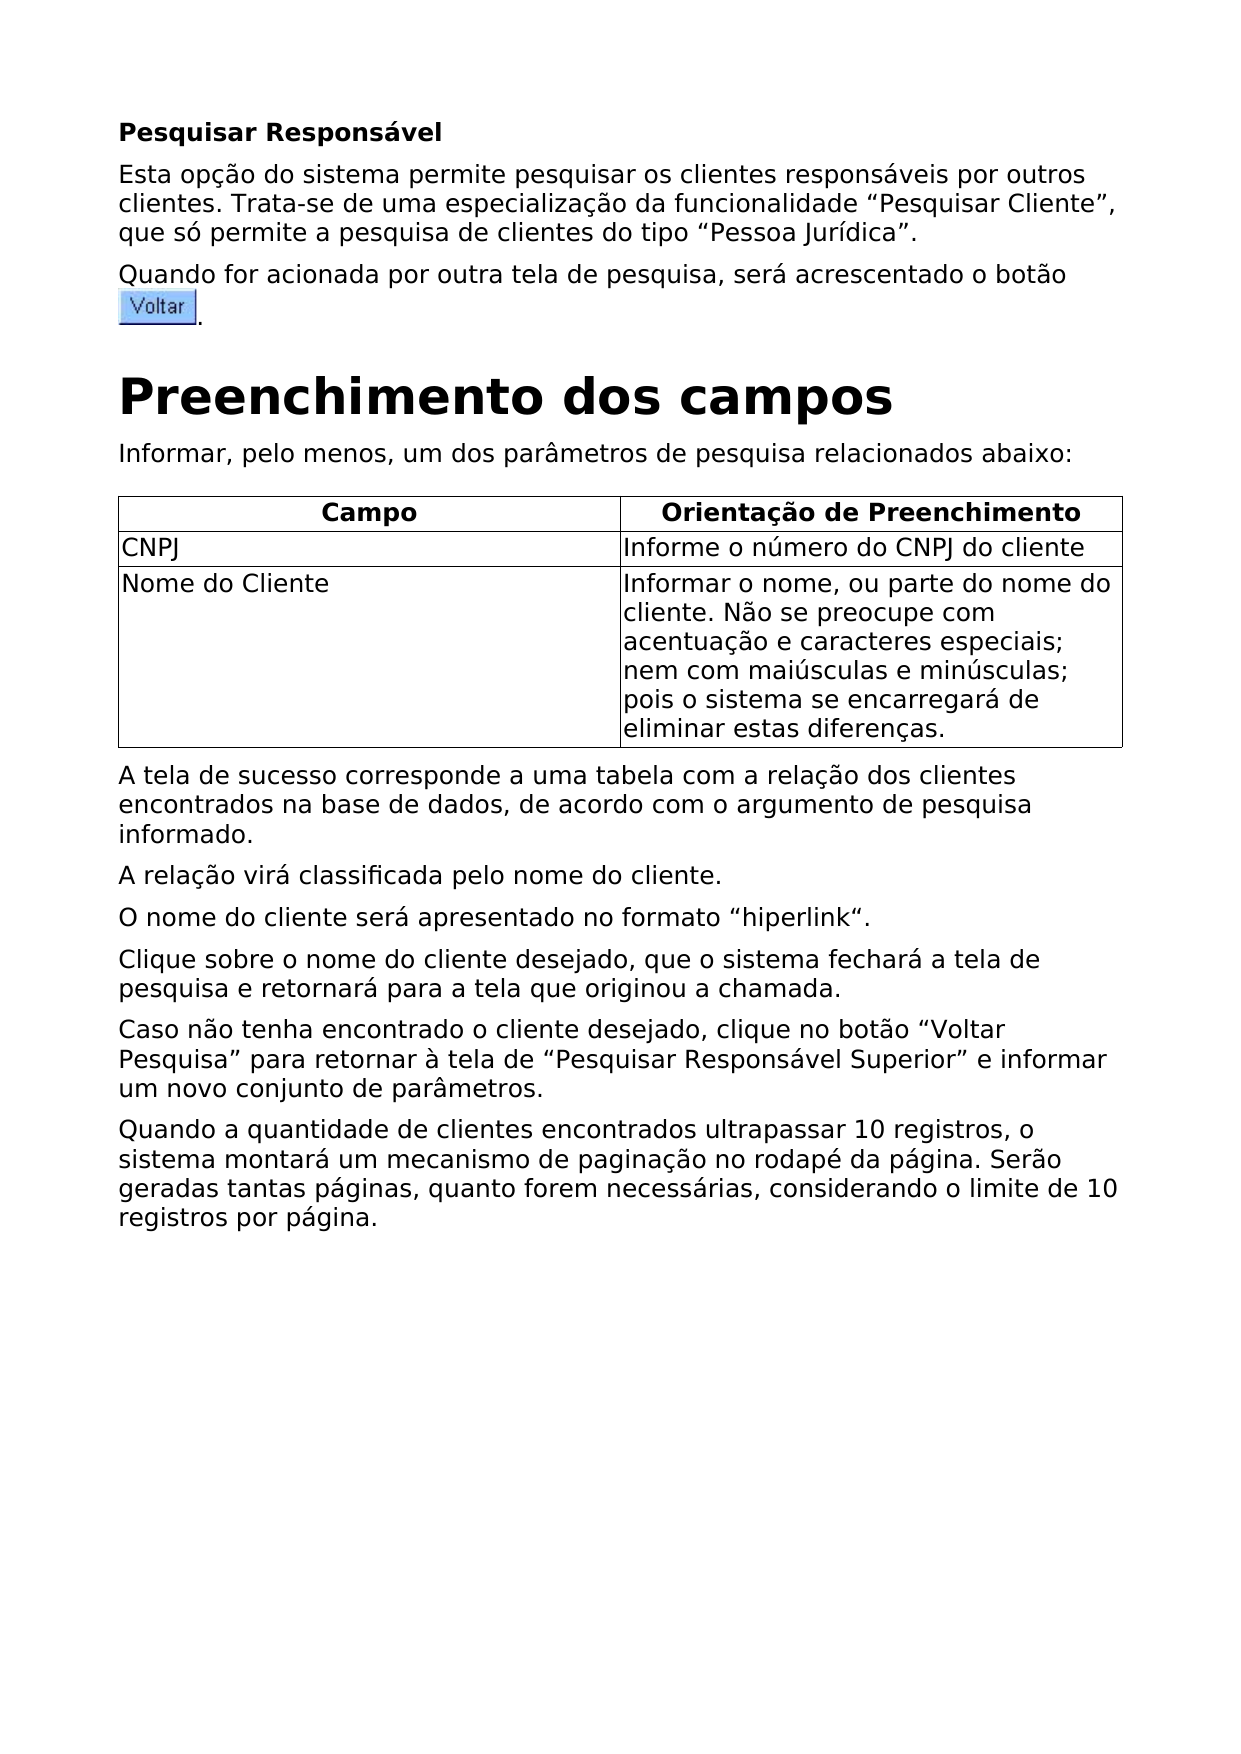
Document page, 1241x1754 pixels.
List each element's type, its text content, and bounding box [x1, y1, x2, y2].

text Esta opção do sistema permite pesquisar os clientes responsáveis por outros clientes. Trata-se de uma especialização da funcionalidade “Pesquisar Cliente”, que só permite a pesquisa de clientes do tipo “Pessoa Jurídica”. [118, 160, 1122, 247]
text Quando for acionada por outra tela de pesquisa, será acrescentado o botão . [118, 260, 1122, 331]
table_header Orientação de Preenchimento [621, 497, 1122, 531]
table_cell CNPJ [119, 532, 620, 566]
text Clique sobre o nome do cliente desejado, que o sistema fechará a tela de pesquisa e retornará para a tela que originou a chamada. [118, 945, 1122, 1003]
table_cell Informe o número do CNPJ do cliente [621, 532, 1122, 566]
text Quando a quantidade de clientes encontrados ultrapassar 10 registros, o sistema montará um mecanismo de paginação no rodapé da página. Serão geradas tantas páginas, quanto forem necessárias, considerando o limite de 10 registros por página. [118, 1116, 1122, 1232]
text Pesquisar Responsável [118, 118, 1122, 147]
table_cell Informar o nome, ou parte do nome do cliente. Não se preocupe com acentuação e caracteres especiais; nem com maiúsculas e minúsculas; pois o sistema se encarregará de eliminar estas diferenças. [621, 567, 1122, 747]
text Informar, pelo menos, um dos parâmetros de pesquisa relacionados abaixo: [118, 439, 1122, 468]
picture [118, 288, 197, 325]
subtitle Preenchimento dos campos [118, 368, 1122, 427]
text O nome do cliente será apresentado no formato “hiperlink“. [118, 903, 1122, 932]
text Caso não tenha encontrado o cliente desejado, clique no botão “Voltar Pesquisa” para retornar à tela de “Pesquisar Responsável Superior” e informar um novo conjunto de parâmetros. [118, 1016, 1122, 1103]
table_cell Nome do Cliente [119, 567, 620, 747]
text A relação virá classificada pelo nome do cliente. [118, 862, 1122, 891]
text A tela de sucesso corresponde a uma tabela com a relação dos clientes encontrados na base de dados, de acordo com o argumento de pesquisa informado. [118, 762, 1122, 849]
table_header Campo [119, 497, 620, 531]
